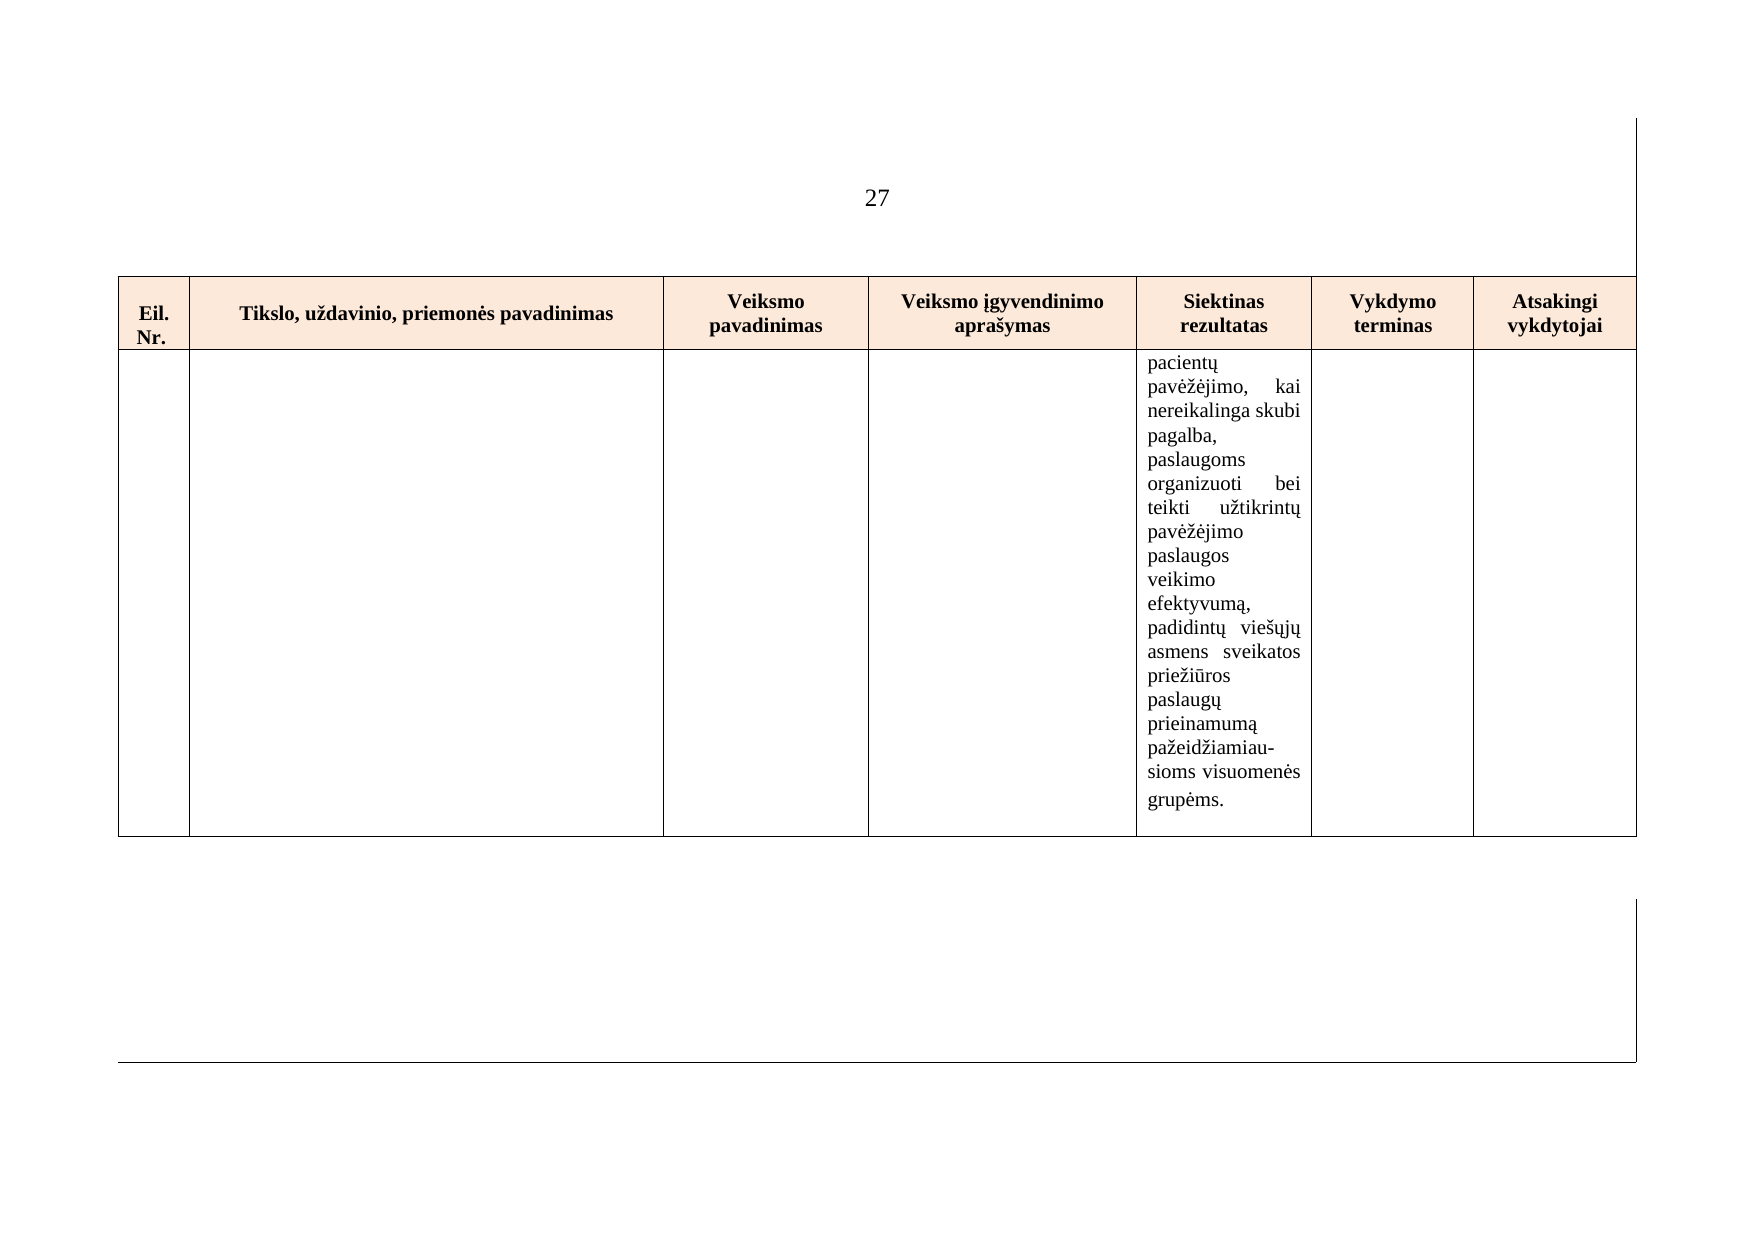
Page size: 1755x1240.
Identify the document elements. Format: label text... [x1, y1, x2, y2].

table_cell [1474, 350, 1636, 836]
table_cell [869, 350, 1136, 836]
table_cell pacientų pavėžėjimo, kai nereikalinga skubi pagalba, paslaugoms organizuoti bei teikti užtikrintų pavėžėjimo paslaugos veikimo efektyvumą, padidintų viešųjų asmens sveikatos priežiūros paslaugų prieinamumą pažeidžiamiau-sioms visuomenės grupėms. [1137, 350, 1311, 836]
table_header Siektinas rezultatas [1137, 277, 1311, 349]
table_cell 12.2. Efektyvinti ekstremalių situacijų valdymo procesus. [190, 350, 663, 836]
table_header Veiksmo įgyvendinimo aprašymas [869, 277, 1136, 349]
table_header Tikslo, uždavinio, priemonės pavadinimas [190, 277, 663, 349]
table_header Veiksmo pavadinimas [664, 277, 868, 349]
table_header Vykdymo terminas [1312, 277, 1473, 349]
table_header Eil. Nr. [119, 277, 189, 349]
table_cell 2. [119, 350, 189, 836]
table_header Atsakingi vykdytojai [1474, 277, 1636, 349]
table_cell [1312, 350, 1473, 836]
table_cell [664, 350, 868, 836]
